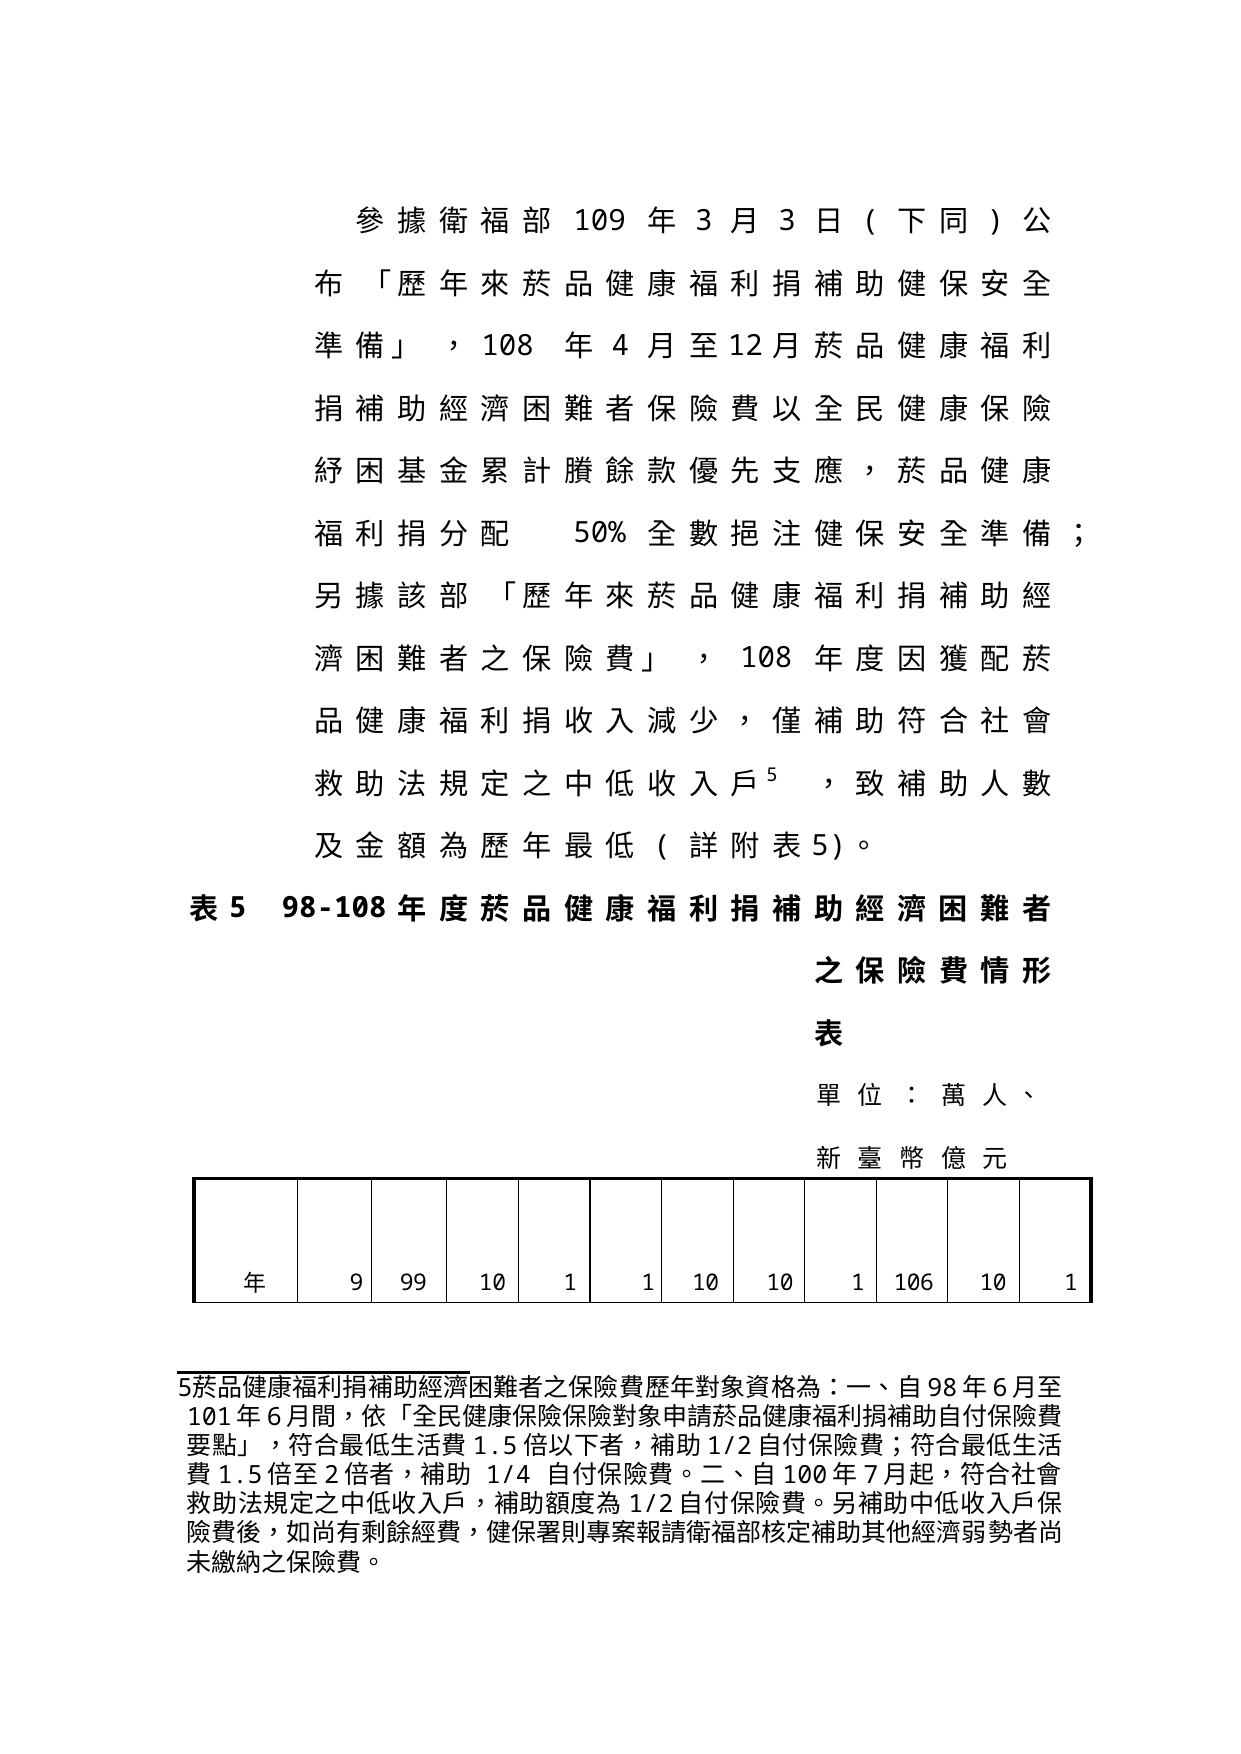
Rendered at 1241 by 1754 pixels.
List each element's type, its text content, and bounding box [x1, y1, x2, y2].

table_header 1 [519, 1180, 589, 1302]
table_header 106 [877, 1180, 947, 1302]
table_header 99 [372, 1180, 446, 1302]
table_header 10 [948, 1180, 1019, 1302]
text 菸品健康福利捐補助經濟困難者之保險費歷年對象資格為：一、自98年6月至101年6月間，依「全民健康保險保險對象申請菸品健康福利捐補助自付保險費要點」，符合最低生活費1.5倍以下者，補助1/2自付保險費；符合最低生活費1.5倍至2倍者，補助 1/4 自付保險費。二、自100年7月起，符合社會救助法規定之中低收入戶，補助額度為1/2自付保險費。另補助中低收入戶保險費後，如尚有剩餘經費，健保署則專案報請衛福部核定補助其他經濟弱勢者尚未繳納之保險費。 [177, 1373, 1063, 1577]
table_header 1 [805, 1180, 876, 1302]
text 表5 98-108年度菸品健康福利捐補助經濟困難者之保險費情形表 單位：萬人、新臺幣億元 [183, 865, 1058, 1177]
text 參據衛福部109年3月3日(下同)公布「歷年來菸品健康福利捐補助健保安全準備」，108 年4月至12月菸品健康福利捐補助經濟困難者保險費以全民健康保險紓困基金累計賸餘款優先支應，菸品健康福利捐分配 50%全數挹注健保安全準備；另據該部「歷年來菸品健康福利捐補助經濟困難者之保險費」，108年度因獲配菸品健康福利捐收入減少，僅補助符合社會救助法規定之中低收入戶，致補助人數及金額為歷年最低(詳附表5)。 [271, 177, 1058, 865]
table_header 10 [662, 1180, 733, 1302]
table_header 10 [447, 1180, 518, 1302]
table_header 9 [298, 1180, 371, 1302]
table_header 1 [591, 1180, 661, 1302]
table_header 1 [1020, 1180, 1089, 1302]
table_header 10 [734, 1180, 804, 1302]
table_header 年 [196, 1180, 297, 1302]
